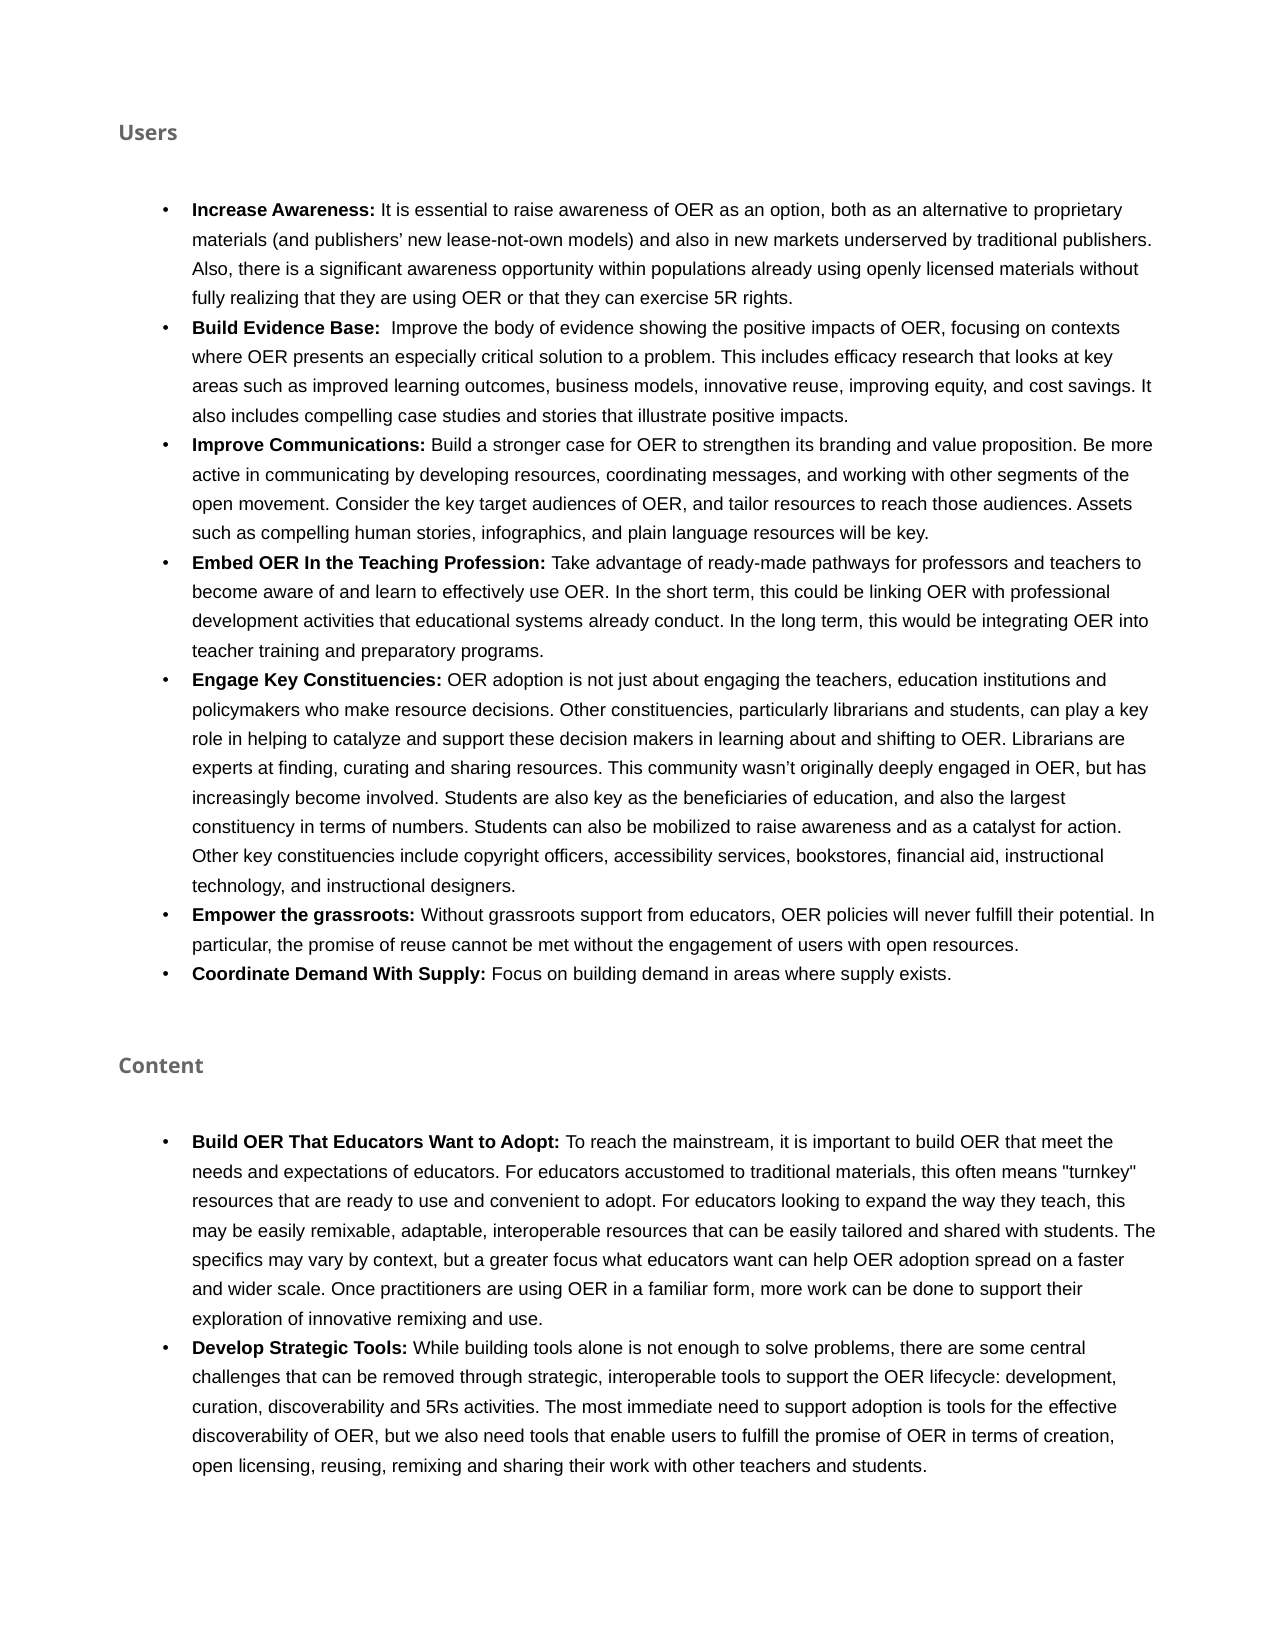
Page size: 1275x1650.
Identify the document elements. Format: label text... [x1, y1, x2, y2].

list Engage Key Constituencies: OER adoption is not just about engaging the teachers, education institutions and policymakers who make resource decisions. Other constituencies, particularly librarians and students, can play a key role in helping to catalyze and support these decision makers in learning about and shifting to OER. Librarians are experts at finding, curating and sharing resources. This community wasn’t originally deeply engaged in OER, but has increasingly become involved. Students are also key as the beneficiaries of education, and also the largest constituency in terms of numbers. Students can also be mobilized to raise awareness and as a catalyst for action. Other key constituencies include copyright officers, accessibility services, bookstores, financial aid, instructional technology, and instructional designers. [162, 669, 1157, 896]
subtitle Content [118, 1050, 1157, 1079]
list Build OER That Educators Want to Adopt: To reach the mainstream, it is important to build OER that meet the needs and expectations of educators. For educators accustomed to traditional materials, this often means "turnkey" resources that are ready to use and convenient to adopt. For educators looking to expand the way they teach, this may be easily remixable, adaptable, interoperable resources that can be easily tailored and shared with students. The specifics may vary by context, but a greater focus what educators want can help OER adoption spread on a faster and wider scale. Once practitioners are using OER in a familiar form, more work can be done to support their exploration of innovative remixing and use. [162, 1131, 1157, 1329]
list Develop Strategic Tools: While building tools alone is not enough to solve problems, there are some central challenges that can be removed through strategic, interoperable tools to support the OER lifecycle: development, curation, discoverability and 5Rs activities. The most immediate need to support adoption is tools for the effective discoverability of OER, but we also need tools that enable users to fulfill the promise of OER in terms of creation, open licensing, reusing, remixing and sharing their work with other teachers and students. [162, 1337, 1157, 1476]
list Empower the grassroots: Without grassroots support from educators, OER policies will never fulfill their potential. In particular, the promise of reuse cannot be met without the engagement of users with open resources. [162, 904, 1157, 955]
list Coordinate Demand With Supply: Focus on building demand in areas where supply exists. [162, 963, 1157, 984]
list Build Evidence Base: Improve the body of evidence showing the positive impacts of OER, focusing on contexts where OER presents an especially critical solution to a problem. This includes efficacy research that looks at key areas such as improved learning outcomes, business models, innovative reuse, improving equity, and cost savings. It also includes compelling case studies and stories that illustrate positive impacts. [162, 317, 1157, 426]
list Improve Communications: Build a stronger case for OER to strengthen its branding and value proposition. Be more active in communicating by developing resources, coordinating messages, and working with other segments of the open movement. Consider the key target audiences of OER, and tailor resources to reach those audiences. Assets such as compelling human stories, infographics, and plain language resources will be key. [162, 434, 1157, 544]
list Increase Awareness: It is essential to raise awareness of OER as an option, both as an alternative to proprietary materials (and publishers’ new lease-not-own models) and also in new markets underserved by traditional publishers. Also, there is a significant awareness opportunity within populations already using openly licensed materials without fully realizing that they are using OER or that they can exercise 5R rights. [162, 199, 1157, 309]
subtitle Users [118, 118, 1157, 147]
list Embed OER In the Teaching Profession: Take advantage of ready-made pathways for professors and teachers to become aware of and learn to effectively use OER. In the short term, this could be linking OER with professional development activities that educational systems already conduct. In the long term, this would be integrating OER into teacher training and preparatory programs. [162, 552, 1157, 661]
